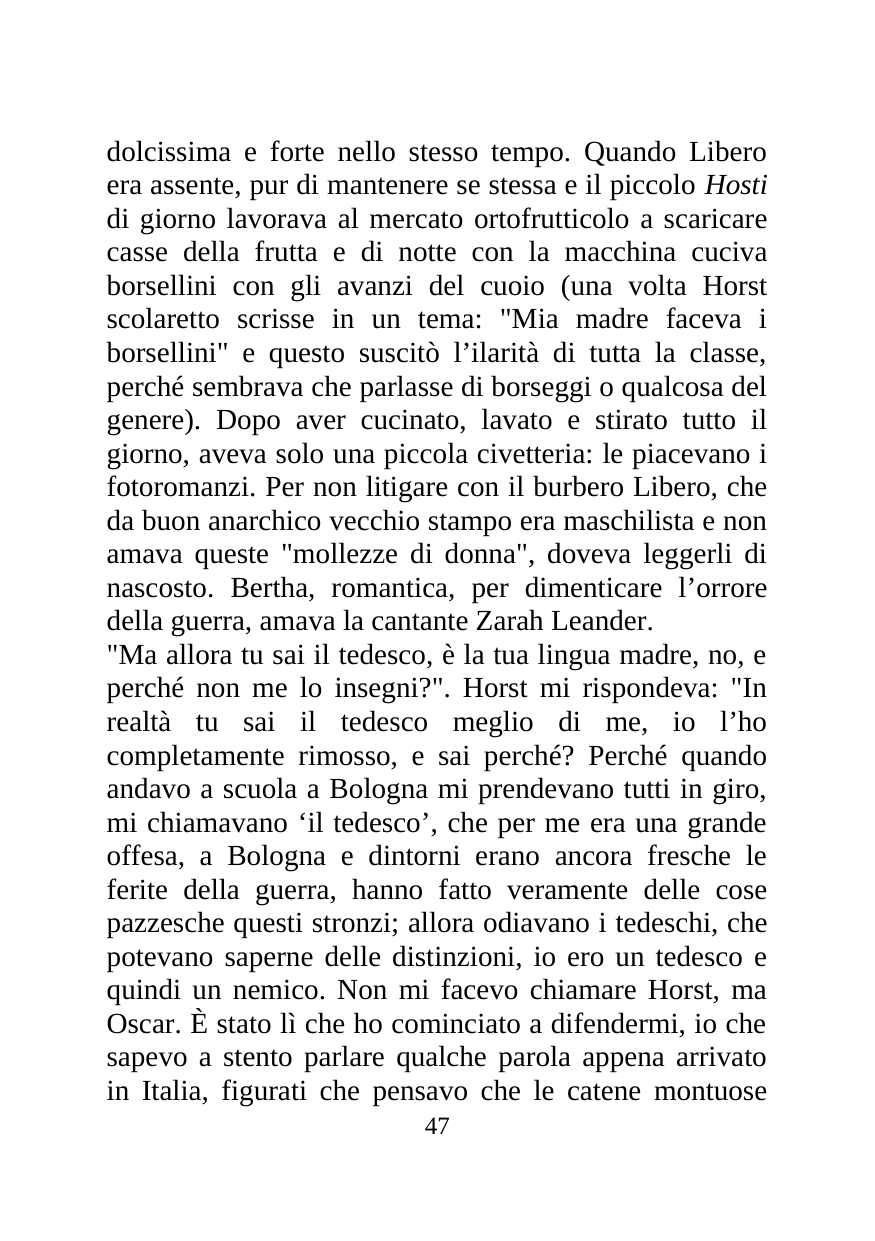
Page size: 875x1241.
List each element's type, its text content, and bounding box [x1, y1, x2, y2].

text dolcissima e forte nello stesso tempo. Quando Libero era assente, pur di mantenere se stessa e il piccolo Hosti di giorno lavorava al mercato ortofrutticolo a scaricare casse della frutta e di notte con la macchina cuciva borsellini con gli avanzi del cuoio (una volta Horst scolaretto scrisse in un tema: "Mia madre faceva i borsellini" e questo suscitò l’ilarità di tutta la classe, perché sembrava che parlasse di borseggi o qualcosa del genere). Dopo aver cucinato, lavato e stirato tutto il giorno, aveva solo una piccola civetteria: le piacevano i fotoromanzi. Per non litigare con il burbero Libero, che da buon anarchico vecchio stampo era maschilista e non amava queste "mollezze di donna", doveva leggerli di nascosto. Bertha, romantica, per dimenticare l’orrore della guerra, amava la cantante Zarah Leander. [106, 134, 768, 637]
text "Ma allora tu sai il tedesco, è la tua lingua madre, no, e perché non me lo insegni?". Horst mi rispondeva: "In realtà tu sai il tedesco meglio di me, io l’ho completamente rimosso, e sai perché? Perché quando andavo a scuola a Bologna mi prendevano tutti in giro, mi chiamavano ‘il tedesco’, che per me era una grande offesa, a Bologna e dintorni erano ancora fresche le ferite della guerra, hanno fatto veramente delle cose pazzesche questi stronzi; allora odiavano i tedeschi, che potevano saperne delle distinzioni, io ero un tedesco e quindi un nemico. Non mi facevo chiamare Horst, ma Oscar. È stato lì che ho cominciato a difendermi, io che sapevo a stento parlare qualche parola appena arrivato in Italia, figurati che pensavo che le catene montuose [106, 637, 768, 1107]
